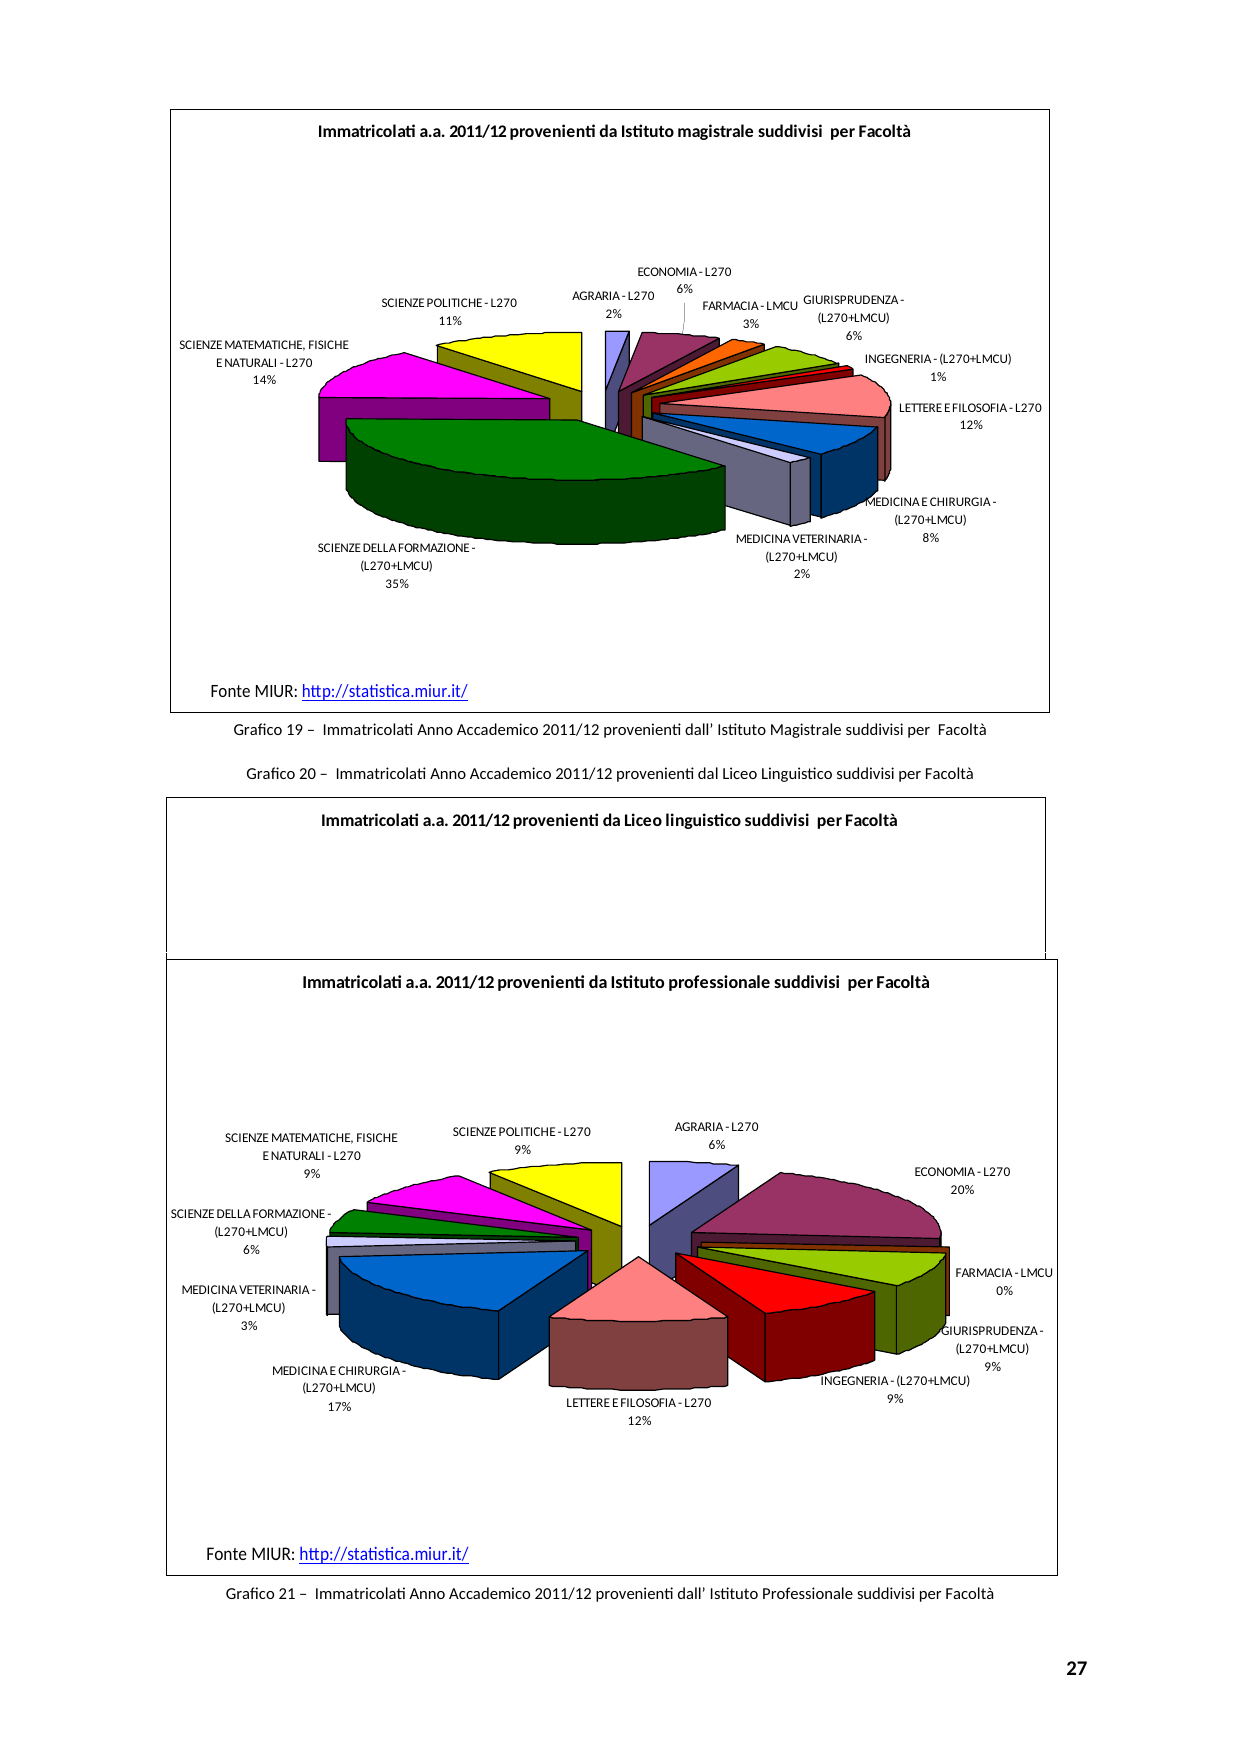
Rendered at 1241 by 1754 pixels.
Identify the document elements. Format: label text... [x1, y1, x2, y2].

text Grafico 20 – Immatricolati Anno Accademico 2011/12 provenienti dal Liceo Linguistico suddivisi per Facoltà [133, 763, 1087, 783]
text Grafico 19 – Immatricolati Anno Accademico 2011/12 provenienti dall’ Istituto Magistrale suddivisi per Facoltà [133, 101, 1087, 740]
text Grafico 21 – Immatricolati Anno Accademico 2011/12 provenienti dall’ Istituto Professionale suddivisi per Facoltà [133, 952, 1087, 1603]
